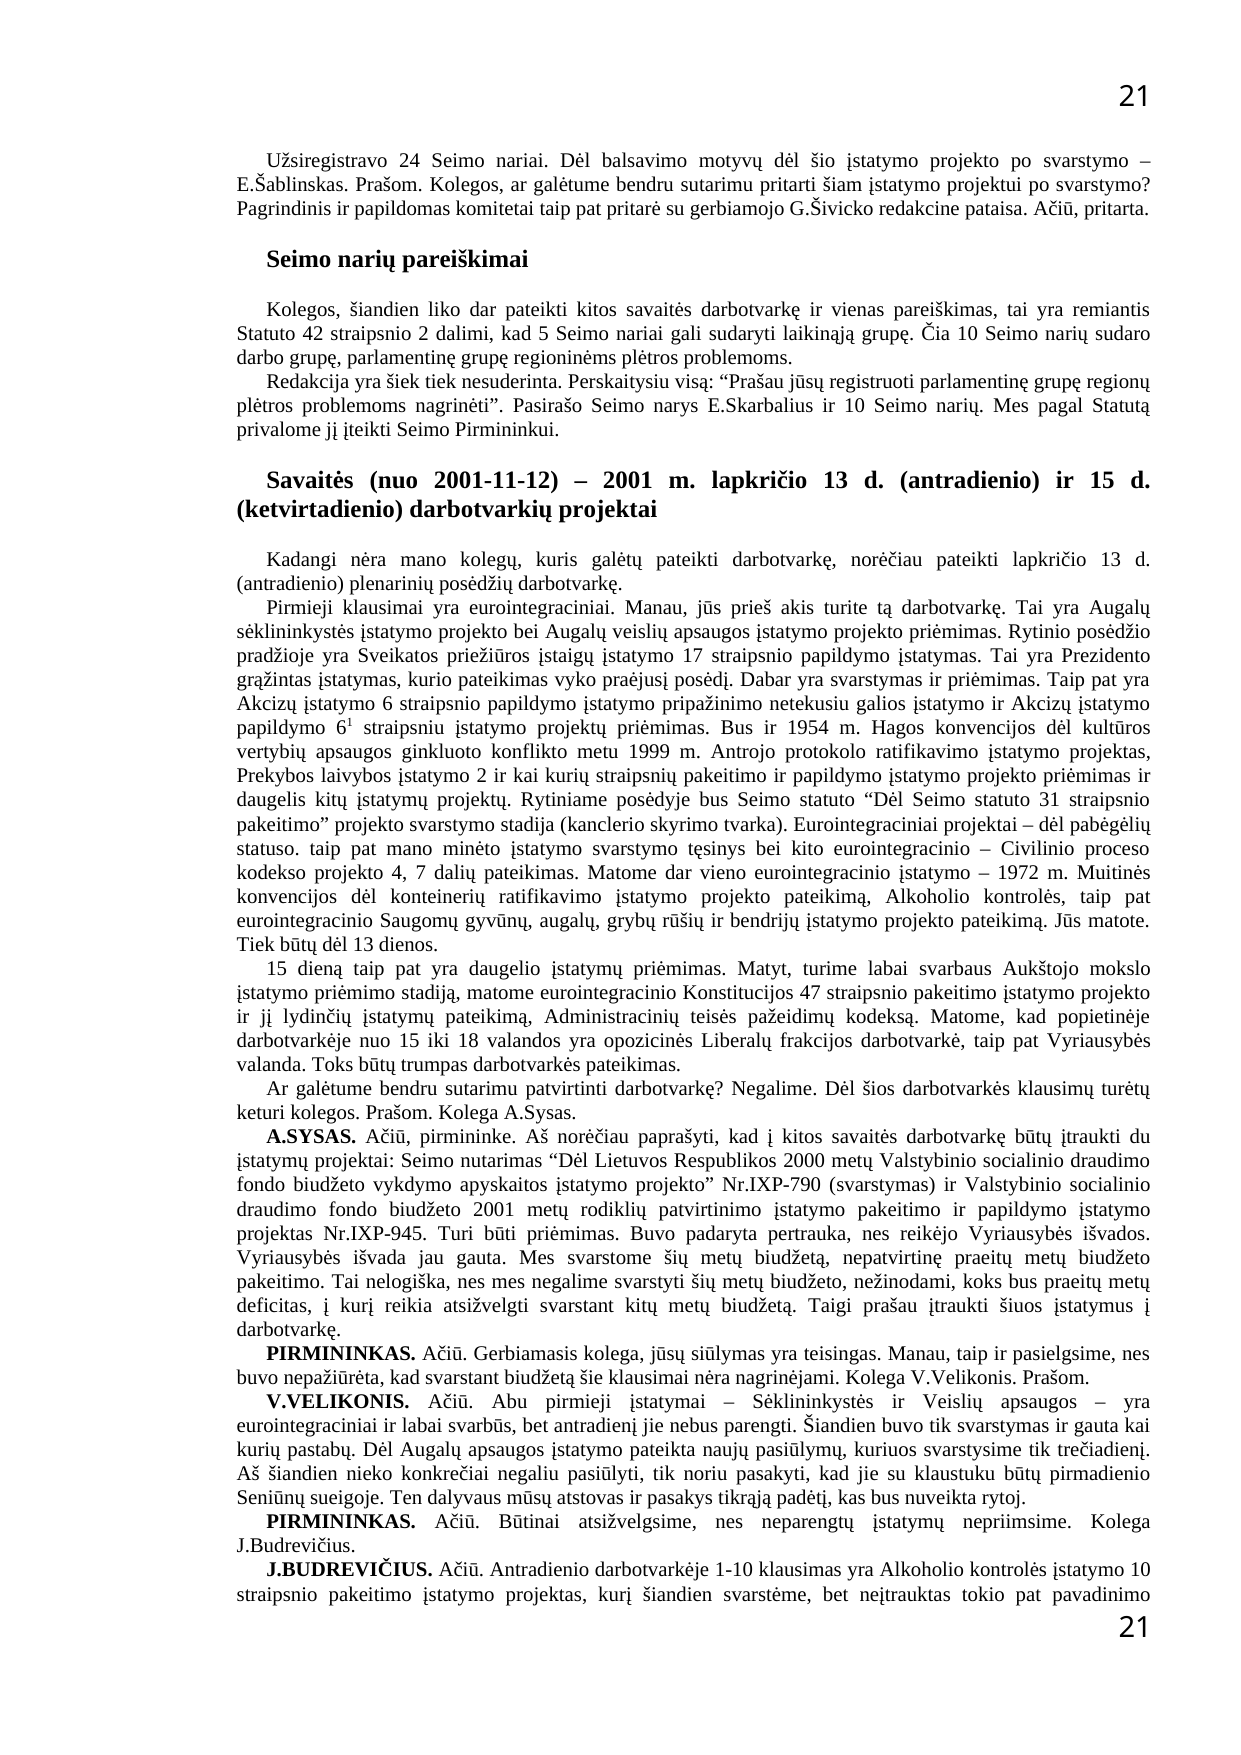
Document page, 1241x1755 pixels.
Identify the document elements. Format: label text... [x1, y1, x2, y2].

text PIRMININKAS. Ačiū. Būtinai atsižvelgsime, nes neparengtų įstatymų nepriimsime. Kolega J.Budrevičius. [236, 1509, 1152, 1557]
text PIRMININKAS. Ačiū. Gerbiamasis kolega, jūsų siūlymas yra teisingas. Manau, taip ir pasielgsime, nes buvo nepažiūrėta, kad svarstant biudžetą šie klausimai nėra nagrinėjami. Kolega V.Velikonis. Prašom. [236, 1341, 1152, 1389]
text Užsiregistravo 24 Seimo nariai. Dėl balsavimo motyvų dėl šio įstatymo projekto po svarstymo – E.Šablinskas. Prašom. Kolegos, ar galėtume bendru sutarimu pritarti šiam įstatymo projektui po svarstymo? Pagrindinis ir papildomas komitetai taip pat pritarė su gerbiamojo G.Šivicko redakcine pataisa. Ačiū, pritarta. [236, 148, 1152, 220]
text Savaitės (nuo 2001-11-12) – 2001 m. lapkričio 13 d. (antradienio) ir 15 d. (ketvirtadienio) darbotvarkių projektai [236, 465, 1152, 523]
text Kadangi nėra mano kolegų, kuris galėtų pateikti darbotvarkę, norėčiau pateikti lapkričio 13 d. (antradienio) plenarinių posėdžių darbotvarkę. [236, 547, 1152, 595]
text Redakcija yra šiek tiek nesuderinta. Perskaitysiu visą: “Prašau jūsų registruoti parlamentinę grupę regionų plėtros problemoms nagrinėti”. Pasirašo Seimo narys E.Skarbalius ir 10 Seimo narių. Mes pagal Statutą privalome jį įteikti Seimo Pirmininkui. [236, 369, 1152, 441]
text A.SYSAS. Ačiū, pirmininke. Aš norėčiau paprašyti, kad į kitos savaitės darbotvarkę būtų įtraukti du įstatymų projektai: Seimo nutarimas “Dėl Lietuvos Respublikos 2000 metų Valstybinio socialinio draudimo fondo biudžeto vykdymo apyskaitos įstatymo projekto” Nr.IXP-790 (svarstymas) ir Valstybinio socialinio draudimo fondo biudžeto 2001 metų rodiklių patvirtinimo įstatymo pakeitimo ir papildymo įstatymo projektas Nr.IXP-945. Turi būti priėmimas. Buvo padaryta pertrauka, nes reikėjo Vyriausybės išvados. Vyriausybės išvada jau gauta. Mes svarstome šių metų biudžetą, nepatvirtinę praeitų metų biudžeto pakeitimo. Tai nelogiška, nes mes negalime svarstyti šių metų biudžeto, nežinodami, koks bus praeitų metų deficitas, į kurį reikia atsižvelgti svarstant kitų metų biudžetą. Taigi prašau įtraukti šiuos įstatymus į darbotvarkę. [236, 1124, 1152, 1341]
text 15 dieną taip pat yra daugelio įstatymų priėmimas. Matyt, turime labai svarbaus Aukštojo mokslo įstatymo priėmimo stadiją, matome eurointegracinio Konstitucijos 47 straipsnio pakeitimo įstatymo projekto ir jį lydinčių įstatymų pateikimą, Administracinių teisės pažeidimų kodeksą. Matome, kad popietinėje darbotvarkėje nuo 15 iki 18 valandos yra opozicinės Liberalų frakcijos darbotvarkė, taip pat Vyriausybės valanda. Toks būtų trumpas darbotvarkės pateikimas. [236, 956, 1152, 1076]
text Ar galėtume bendru sutarimu patvirtinti darbotvarkę? Negalime. Dėl šios darbotvarkės klausimų turėtų keturi kolegos. Prašom. Kolega A.Sysas. [236, 1076, 1152, 1124]
text V.VELIKONIS. Ačiū. Abu pirmieji įstatymai – Sėklininkystės ir Veislių apsaugos – yra eurointegraciniai ir labai svarbūs, bet antradienį jie nebus parengti. Šiandien buvo tik svarstymas ir gauta kai kurių pastabų. Dėl Augalų apsaugos įstatymo pateikta naujų pasiūlymų, kuriuos svarstysime tik trečiadienį. Aš šiandien nieko konkrečiai negaliu pasiūlyti, tik noriu pasakyti, kad jie su klaustuku būtų pirmadienio Seniūnų sueigoje. Ten dalyvaus mūsų atstovas ir pasakys tikrąją padėtį, kas bus nuveikta rytoj. [236, 1389, 1152, 1509]
text J.BUDREVIČIUS. Ačiū. Antradienio darbotvarkėje 1-10 klausimas yra Alkoholio kontrolės įstatymo 10 straipsnio pakeitimo įstatymo projektas, kurį šiandien svarstėme, bet neįtrauktas tokio pat pavadinimo [236, 1557, 1152, 1606]
text Kolegos, šiandien liko dar pateikti kitos savaitės darbotvarkę ir vienas pareiškimas, tai yra remiantis Statuto 42 straipsnio 2 dalimi, kad 5 Seimo nariai gali sudaryti laikinąją grupę. Čia 10 Seimo narių sudaro darbo grupę, parlamentinę grupę regioninėms plėtros problemoms. [236, 297, 1152, 369]
text Seimo narių pareiškimai [236, 244, 1152, 273]
text Pirmieji klausimai yra eurointegraciniai. Manau, jūs prieš akis turite tą darbotvarkę. Tai yra Augalų sėklininkystės įstatymo projekto bei Augalų veislių apsaugos įstatymo projekto priėmimas. Rytinio posėdžio pradžioje yra Sveikatos priežiūros įstaigų įstatymo 17 straipsnio papildymo įstatymas. Tai yra Prezidento grąžintas įstatymas, kurio pateikimas vyko praėjusį posėdį. Dabar yra svarstymas ir priėmimas. Taip pat yra Akcizų įstatymo 6 straipsnio papildymo įstatymo pripažinimo netekusiu galios įstatymo ir Akcizų įstatymo papildymo 61 straipsniu įstatymo projektų priėmimas. Bus ir 1954 m. Hagos konvencijos dėl kultūros vertybių apsaugos ginkluoto konflikto metu 1999 m. Antrojo protokolo ratifikavimo įstatymo projektas, Prekybos laivybos įstatymo 2 ir kai kurių straipsnių pakeitimo ir papildymo įstatymo projekto priėmimas ir daugelis kitų įstatymų projektų. Rytiniame posėdyje bus Seimo statuto “Dėl Seimo statuto 31 straipsnio pakeitimo” projekto svarstymo stadija (kanclerio skyrimo tvarka). Eurointegraciniai projektai – dėl pabėgėlių statuso. taip pat mano minėto įstatymo svarstymo tęsinys bei kito eurointegracinio – Civilinio proceso kodekso projekto 4, 7 dalių pateikimas. Matome dar vieno eurointegracinio įstatymo – 1972 m. Muitinės konvencijos dėl konteinerių ratifikavimo įstatymo projekto pateikimą, Alkoholio kontrolės, taip pat eurointegracinio Saugomų gyvūnų, augalų, grybų rūšių ir bendrijų įstatymo projekto pateikimą. Jūs matote. Tiek būtų dėl 13 dienos. [236, 595, 1152, 956]
